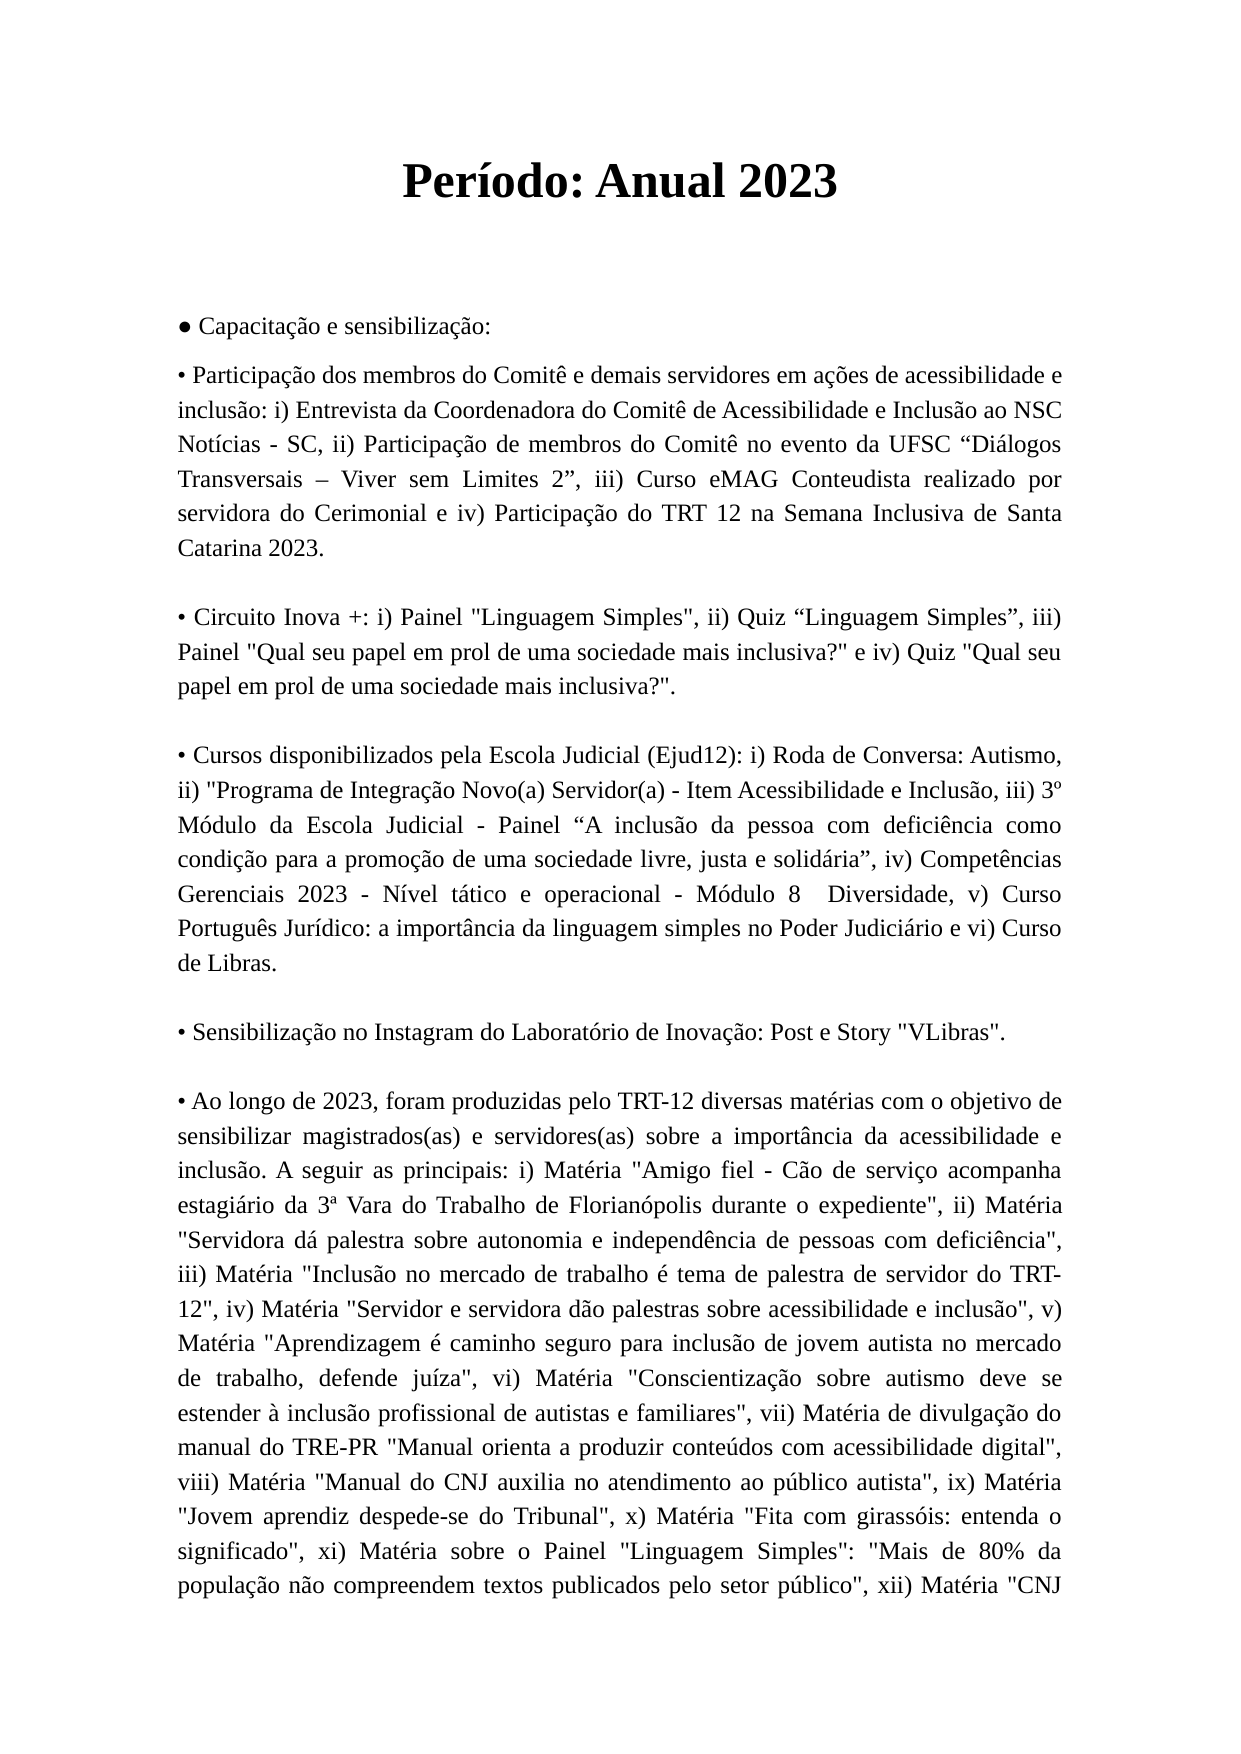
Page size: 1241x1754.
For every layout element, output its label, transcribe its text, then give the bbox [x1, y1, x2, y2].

subtitle • Sensibilização no Instagram do Laboratório de Inovação: Post e Story "VLibras". [177, 1016, 1063, 1046]
subtitle • Cursos disponibilizados pela Escola Judicial (Ejud12): i) Roda de Conversa: Autismo, ii) "Programa de Integração Novo(a) Servidor(a) - Item Acessibilidade e Inclusão, iii) 3º Módulo da Escola Judicial - Painel “A inclusão da pessoa com deficiência como condição para a promoção de uma sociedade livre, justa e solidária”, iv) Competências Gerenciais 2023 - Nível tático e operacional - Módulo 8 Diversidade, v) Curso Português Jurídico: a importância da linguagem simples no Poder Judiciário e vi) Curso de Libras. [177, 739, 1063, 977]
subtitle Período: Anual 2023 [177, 148, 1063, 208]
subtitle • Circuito Inova +: i) Painel "Linguagem Simples", ii) Quiz “Linguagem Simples”, iii) Painel "Qual seu papel em prol de uma sociedade mais inclusiva?" e iv) Quiz "Qual seu papel em prol de uma sociedade mais inclusiva?". [177, 601, 1063, 700]
subtitle ● Capacitação e sensibilização: [177, 310, 1063, 340]
subtitle • Ao longo de 2023, foram produzidas pelo TRT-12 diversas matérias com o objetivo de sensibilizar magistrados(as) e servidores(as) sobre a importância da acessibilidade e inclusão. A seguir as principais: i) Matéria "Amigo fiel - Cão de serviço acompanha estagiário da 3ª Vara do Trabalho de Florianópolis durante o expediente", ii) Matéria "Servidora dá palestra sobre autonomia e independência de pessoas com deficiência", iii) Matéria "Inclusão no mercado de trabalho é tema de palestra de servidor do TRT-12", iv) Matéria "Servidor e servidora dão palestras sobre acessibilidade e inclusão", v) Matéria "Aprendizagem é caminho seguro para inclusão de jovem autista no mercado de trabalho, defende juíza", vi) Matéria "Conscientização sobre autismo deve se estender à inclusão profissional de autistas e familiares", vii) Matéria de divulgação do manual do TRE-PR "Manual orienta a produzir conteúdos com acessibilidade digital", viii) Matéria "Manual do CNJ auxilia no atendimento ao público autista", ix) Matéria "Jovem aprendiz despede-se do Tribunal", x) Matéria "Fita com girassóis: entenda o significado", xi) Matéria sobre o Painel "Linguagem Simples": "Mais de 80% da população não compreendem textos publicados pelo setor público", xii) Matéria "CNJ [177, 1085, 1063, 1599]
subtitle • Participação dos membros do Comitê e demais servidores em ações de acessibilidade e inclusão: i) Entrevista da Coordenadora do Comitê de Acessibilidade e Inclusão ao NSC Notícias - SC, ii) Participação de membros do Comitê no evento da UFSC “Diálogos Transversais – Viver sem Limites 2”, iii) Curso eMAG Conteudista realizado por servidora do Cerimonial e iv) Participação do TRT 12 na Semana Inclusiva de Santa Catarina 2023. [177, 359, 1063, 562]
